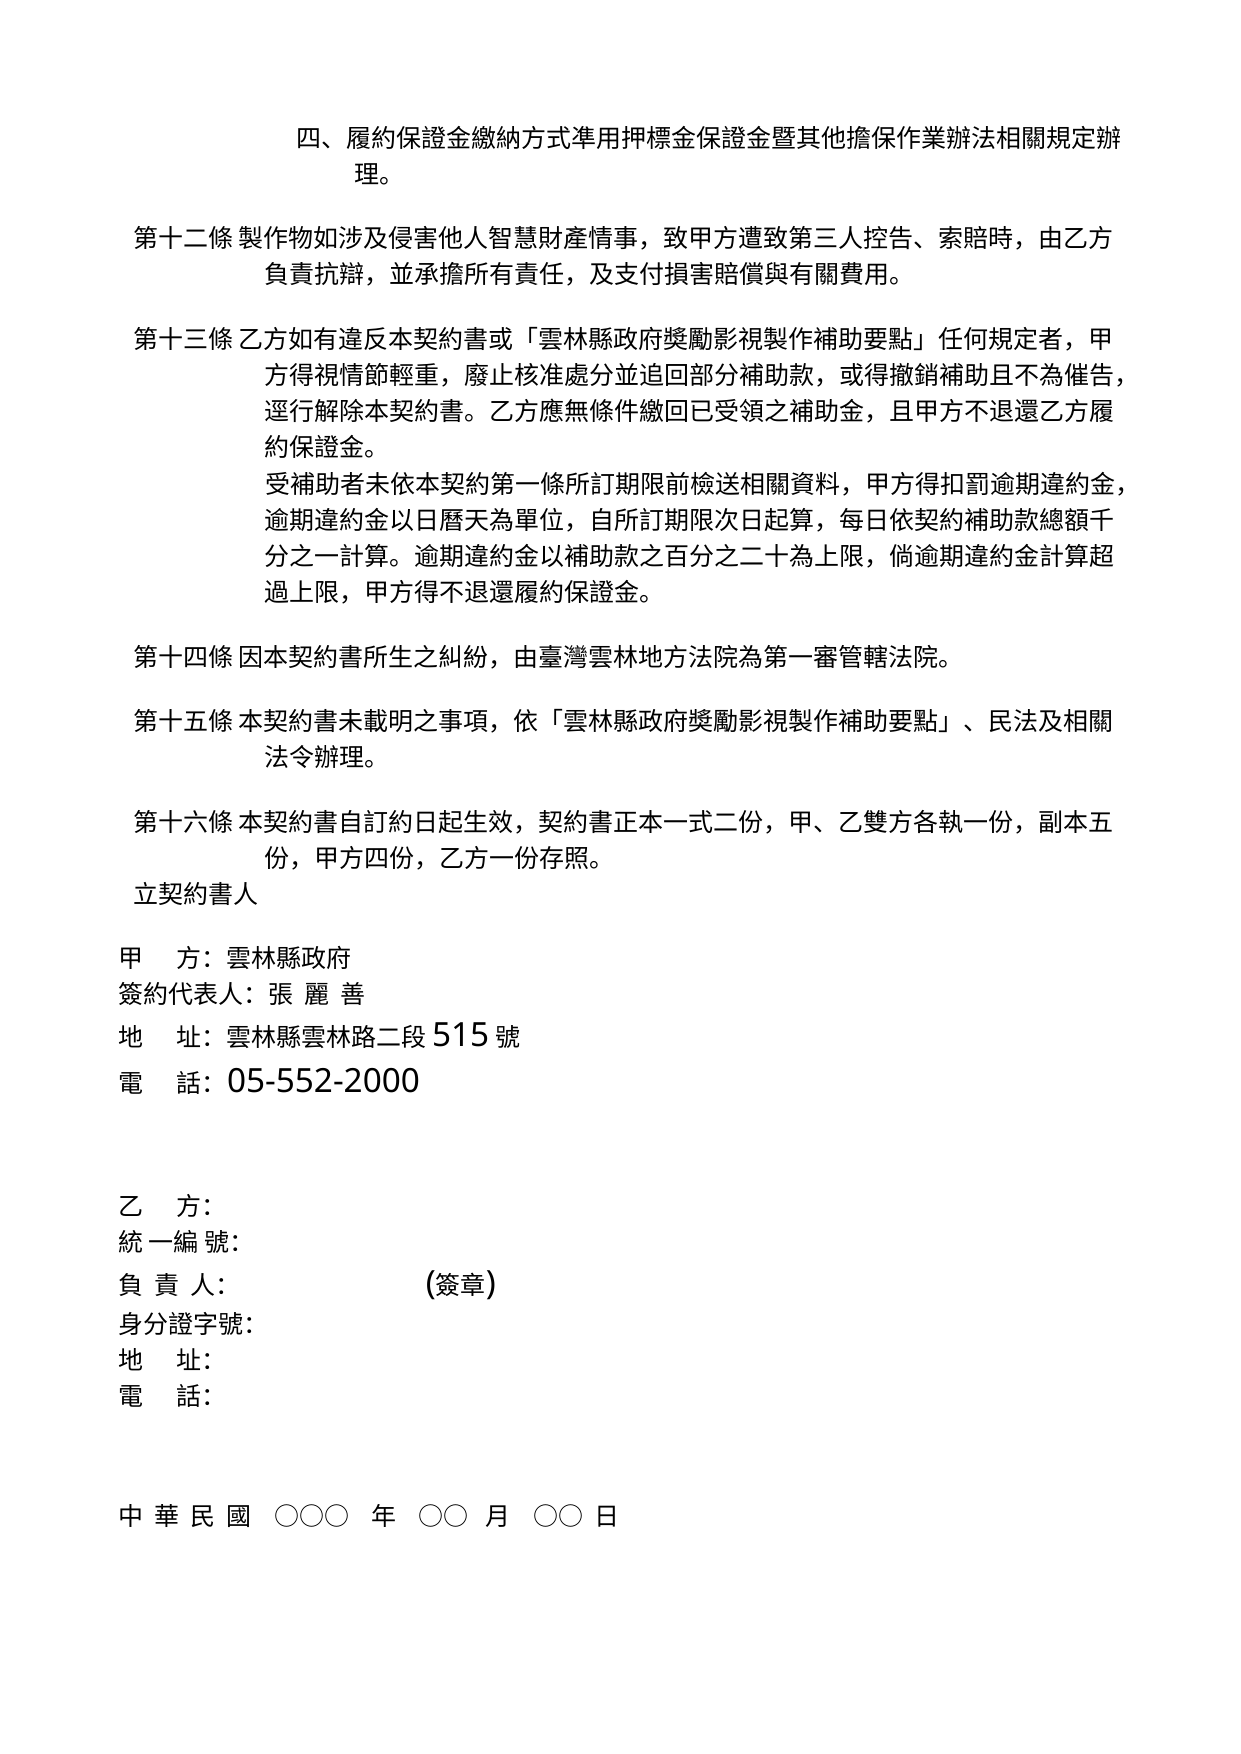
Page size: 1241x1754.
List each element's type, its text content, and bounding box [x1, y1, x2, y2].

text 統 一編 號： [118, 1222, 1122, 1259]
text 第十六條 本契約書自訂約日起生效，契約書正本一式二份，甲、乙雙方各執一份，副本五份，甲方四份，乙方一份存照。 [133, 802, 1122, 874]
text 立契約書人 [133, 874, 1122, 911]
text 四、履約保證金繳納方式凖用押標金保證金暨其他擔保作業辦法相關規定辦理。 [296, 118, 1122, 191]
text 負 責 人： (簽章) [118, 1259, 1122, 1304]
text 第十五條 本契約書未載明之事項，依「雲林縣政府奬勵影視製作補助要點」、民法及相關法令辦理。 [133, 701, 1122, 774]
text 身分證字號： [118, 1304, 1122, 1340]
text 地 址： [118, 1340, 1122, 1377]
text 電 話：05-552-2000 [118, 1057, 1122, 1102]
text 乙 方： [118, 1186, 1122, 1222]
text 第十三條 乙方如有違反本契約書或「雲林縣政府奬勵影視製作補助要點」任何規定者，甲方得視情節輕重，廢止核准處分並追回部分補助款，或得撤銷補助且不為催告，逕行解除本契約書。乙方應無條件繳回已受領之補助金，且甲方不退還乙方履約保證金。 [133, 319, 1122, 464]
text 第十二條 製作物如涉及侵害他人智慧財產情事，致甲方遭致第三人控告、索賠時，由乙方負責抗辯，並承擔所有責任，及支付損害賠償與有關費用。 [133, 219, 1122, 291]
text 甲 方：雲林縣政府 [118, 939, 1122, 975]
text 地 址：雲林縣雲林路二段515號 [118, 1011, 1122, 1057]
text 電 話： [118, 1377, 1122, 1413]
text 簽約代表人：張 麗 善 [118, 975, 1122, 1011]
text 第十四條 因本契約書所生之糾紛，由臺灣雲林地方法院為第一審管轄法院。 [133, 637, 1122, 673]
text 受補助者未依本契約第一條所訂期限前檢送相關資料，甲方得扣罰逾期違約金，逾期違約金以日曆天為單位，自所訂期限次日起算，每日依契約補助款總額千分之一計算。逾期違約金以補助款之百分之二十為上限，倘逾期違約金計算超過上限，甲方得不退還履約保證金。 [264, 464, 1122, 609]
text 中 華 民 國 ○○○ 年 ○○ 月 ○○ 日 [118, 1497, 1122, 1533]
